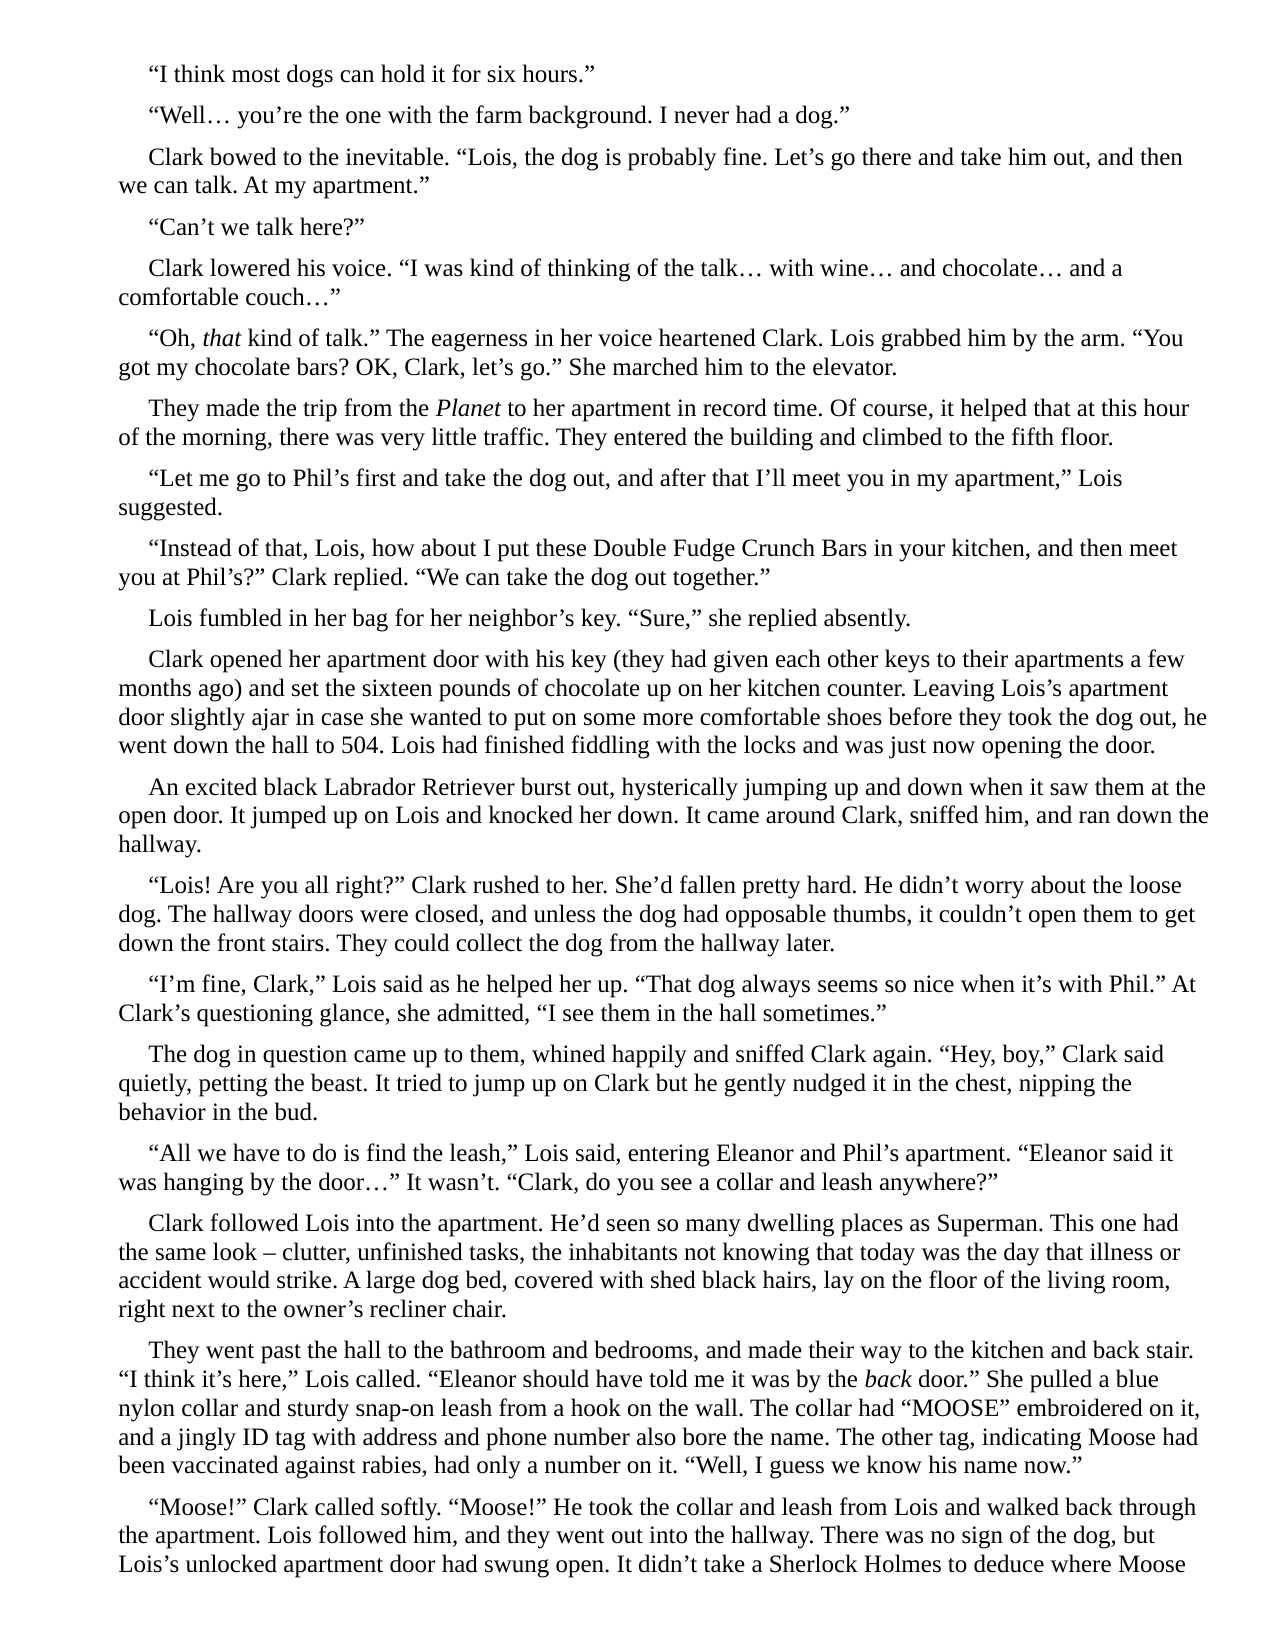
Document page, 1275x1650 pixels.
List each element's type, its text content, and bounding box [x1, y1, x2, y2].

text “Instead of that, Lois, how about I put these Double Fudge Crunch Bars in your kitchen, and then meet you at Phil’s?” Clark replied. “We can take the dog out together.” [118, 533, 1216, 590]
text “All we have to do is find the leash,” Lois said, entering Eleanor and Phil’s apartment. “Eleanor said it was hanging by the door…” It wasn’t. “Clark, do you see a collar and leash anywhere?” [118, 1138, 1216, 1195]
text “Well… you’re the one with the farm background. I never had a dog.” [118, 100, 1216, 129]
text An excited black Labrador Retriever burst out, hysterically jumping up and down when it saw them at the open door. It jumped up on Lois and knocked her down. It came around Clark, sniffed him, and ran down the hallway. [118, 772, 1216, 858]
text “Oh, that kind of talk.” The eagerness in her voice heartened Clark. Lois grabbed him by the arm. “You got my chocolate bars? OK, Clark, let’s go.” She marched him to the elevator. [118, 323, 1216, 380]
text Lois fumbled in her bag for her neighbor’s key. “Sure,” she replied absently. [118, 603, 1216, 632]
text “Moose!” Clark called softly. “Moose!” He took the collar and leash from Lois and walked back through the apartment. Lois followed him, and they went out into the hallway. There was no sign of the dog, but Lois’s unlocked apartment door had swung open. It didn’t take a Sherlock Holmes to deduce where Moose [118, 1492, 1216, 1578]
text “Can’t we talk here?” [118, 212, 1216, 240]
text The dog in question came up to them, whined happily and sniffed Clark again. “Hey, boy,” Clark said quietly, petting the beast. It tried to jump up on Clark but he gently nudged it in the chest, nipping the behavior in the bud. [118, 1039, 1216, 1125]
text Clark lowered his voice. “I was kind of thinking of the talk… with wine… and chocolate… and a comfortable couch…” [118, 253, 1216, 310]
text “I’m fine, Clark,” Lois said as he helped her up. “That dog always seems so nice when it’s with Phil.” At Clark’s questioning glance, she admitted, “I see them in the hall sometimes.” [118, 969, 1216, 1027]
text They made the trip from the Planet to her apartment in record time. Of course, it helped that at this hour of the morning, there was very little traffic. They entered the building and climbed to the fifth floor. [118, 393, 1216, 450]
text “I think most dogs can hold it for six hours.” [118, 59, 1216, 88]
text Clark bowed to the inevitable. “Lois, the dog is probably fine. Let’s go there and take him out, and then we can talk. At my apartment.” [118, 142, 1216, 199]
text “Let me go to Phil’s first and take the dog out, and after that I’ll meet you in my apartment,” Lois suggested. [118, 463, 1216, 520]
text “Lois! Are you all right?” Clark rushed to her. She’d fallen pretty hard. He didn’t worry about the loose dog. The hallway doors were closed, and unless the dog had opposable thumbs, it couldn’t open them to get down the front stairs. They could collect the dog from the hallway later. [118, 870, 1216, 957]
text Clark opened her apartment door with his key (they had given each other keys to their apartments a few months ago) and set the sixteen pounds of chocolate up on her kitchen counter. Leaving Lois’s apartment door slightly ajar in case she wanted to put on some more comfortable shoes before they took the dog out, he went down the hall to 504. Lois had finished fiddling with the locks and was just now opening the door. [118, 644, 1216, 759]
text Clark followed Lois into the apartment. He’d seen so many dwelling places as Superman. This one had the same look – clutter, unfinished tasks, the inhabitants not knowing that today was the day that illness or accident would strike. A large dog bed, covered with shed black hairs, lay on the floor of the living room, right next to the owner’s recliner chair. [118, 1208, 1216, 1323]
text They went past the hall to the bathroom and bedrooms, and made their way to the kitchen and back stair. “I think it’s here,” Lois called. “Eleanor should have told me it was by the back door.” She pulled a blue nylon collar and sturdy snap-on leash from a hook on the wall. The collar had “MOOSE” embroidered on it, and a jingly ID tag with address and phone number also bore the name. The other tag, indicating Moose had been vaccinated against rabies, had only a number on it. “Well, I guess we know his name now.” [118, 1335, 1216, 1479]
